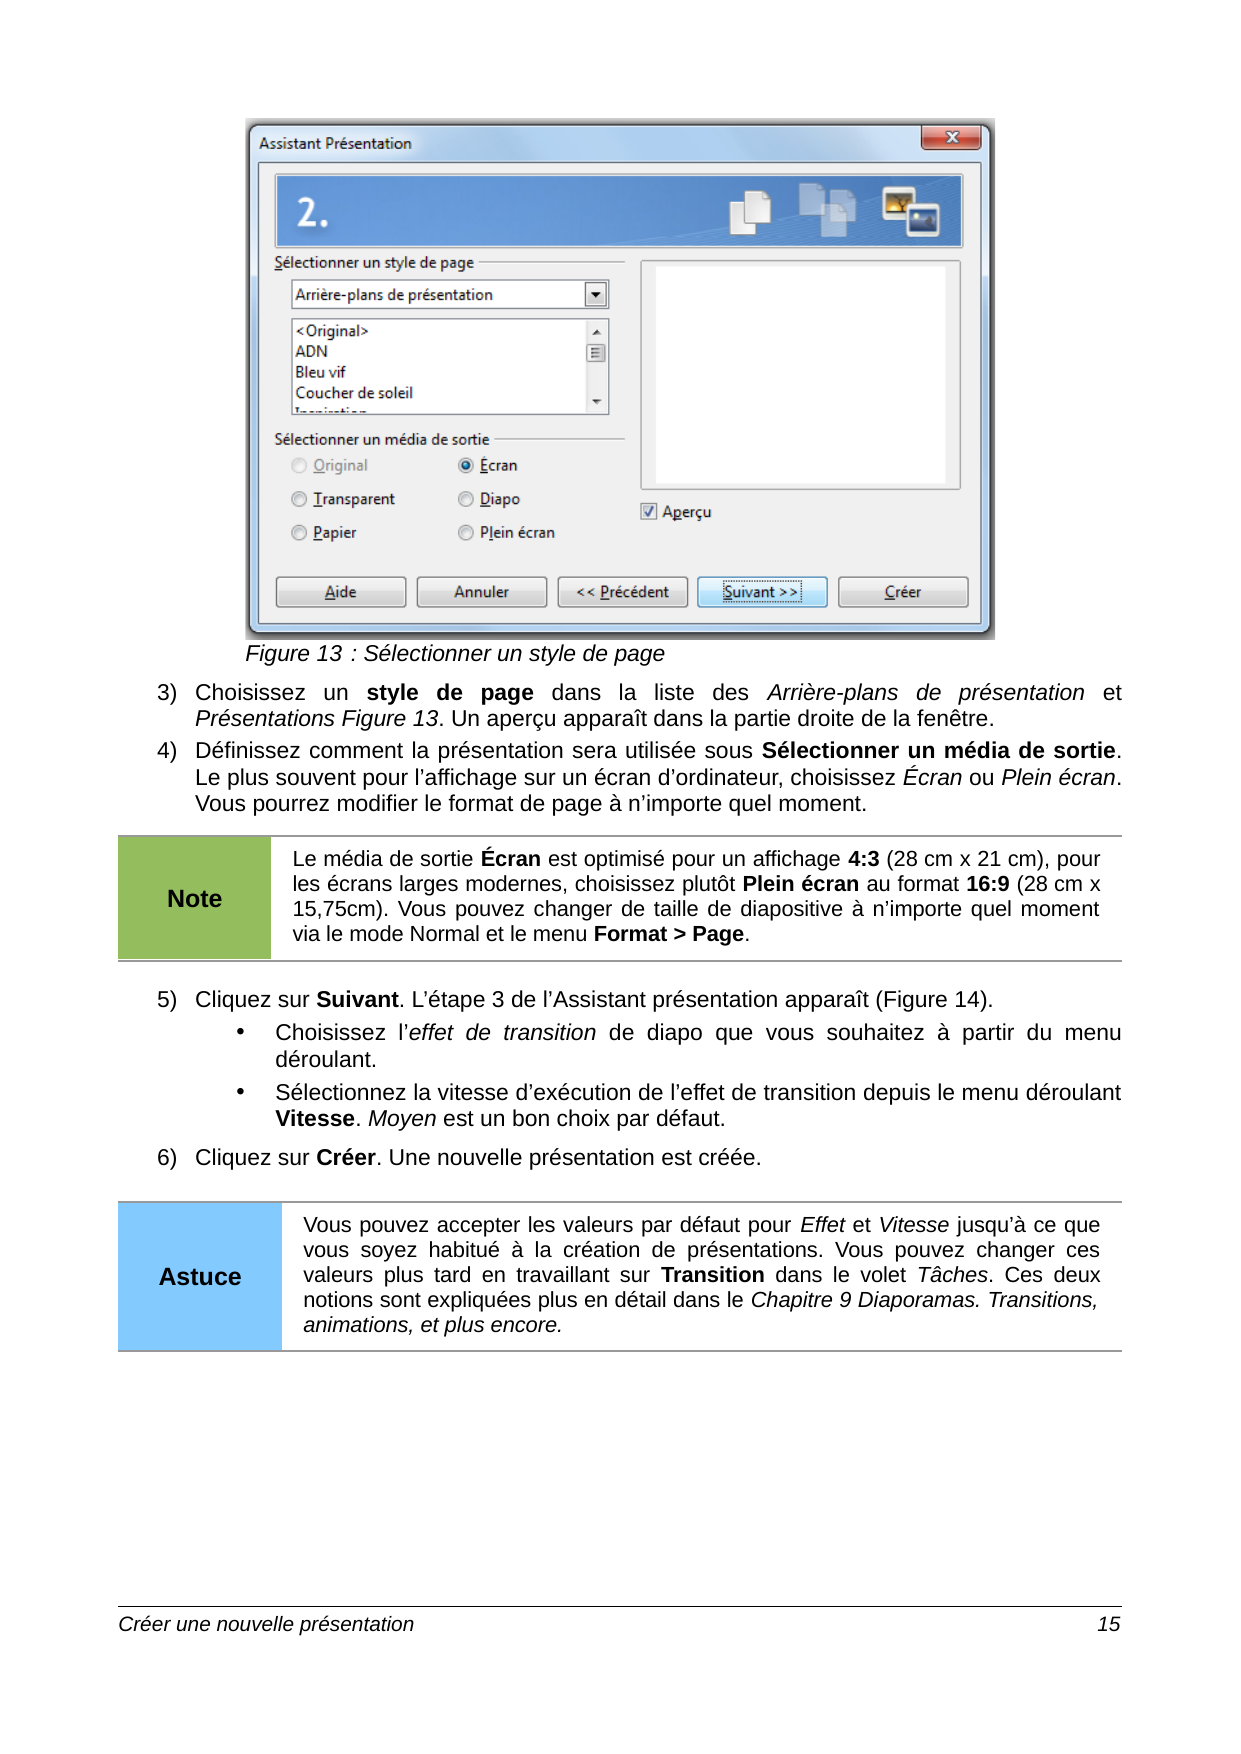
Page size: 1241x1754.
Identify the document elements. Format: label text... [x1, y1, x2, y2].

list Choisissez l’effet de transition de diapo que vous souhaitez à partir du menu déroulant. [236, 1019, 1122, 1072]
table_header Astuce [118, 1203, 282, 1350]
list Sélectionnez la vitesse d’exécution de l’effet de transition depuis le menu déroulant Vitesse. Moyen est un bon choix par défaut. [236, 1078, 1122, 1132]
list Cliquez sur Créer. Une nouvelle présentation est créée. [177, 1144, 1122, 1171]
table_header Le média de sortie Écran est optimisé pour un affichage 4:3 (28 cm x 21 cm), pour les écrans larges modernes, choisissez plutôt Plein écran au format 16:9 (28 cm x 15,75cm). Vous pouvez changer de taille de diapositive à n’importe quel moment via le mode Normal et le menu Format > Page. [271, 837, 1122, 959]
list Cliquez sur Suivant. L’étape 3 de l’Assistant présentation apparaît (Figure 14). [177, 986, 1122, 1013]
table_header Note [118, 837, 271, 959]
table_header Vous pouvez accepter les valeurs par défaut pour Effet et Vitesse jusqu’à ce que vous soyez habitué à la création de présentations. Vous pouvez changer ces valeurs plus tard en travaillant sur Transition dans le volet Tâches. Ces deux notions sont expliquées plus en détail dans le Chapitre 9 Diaporamas. Transitions, animations, et plus encore. [282, 1203, 1122, 1350]
picture [245, 118, 996, 640]
text Figure 13 : Sélectionner un style de page [245, 640, 995, 666]
list Définissez comment la présentation sera utilisée sous Sélectionner un média de sortie. Le plus souvent pour l’affichage sur un écran d’ordinateur, choisissez Écran ou Plein écran. Vous pourrez modifier le format de page à n’importe quel moment. [177, 737, 1122, 817]
list Choisissez un style de page dans la liste des Arrière-plans de présentation et Présentations Figure 13. Un aperçu apparaît dans la partie droite de la fenêtre. [177, 678, 1122, 731]
